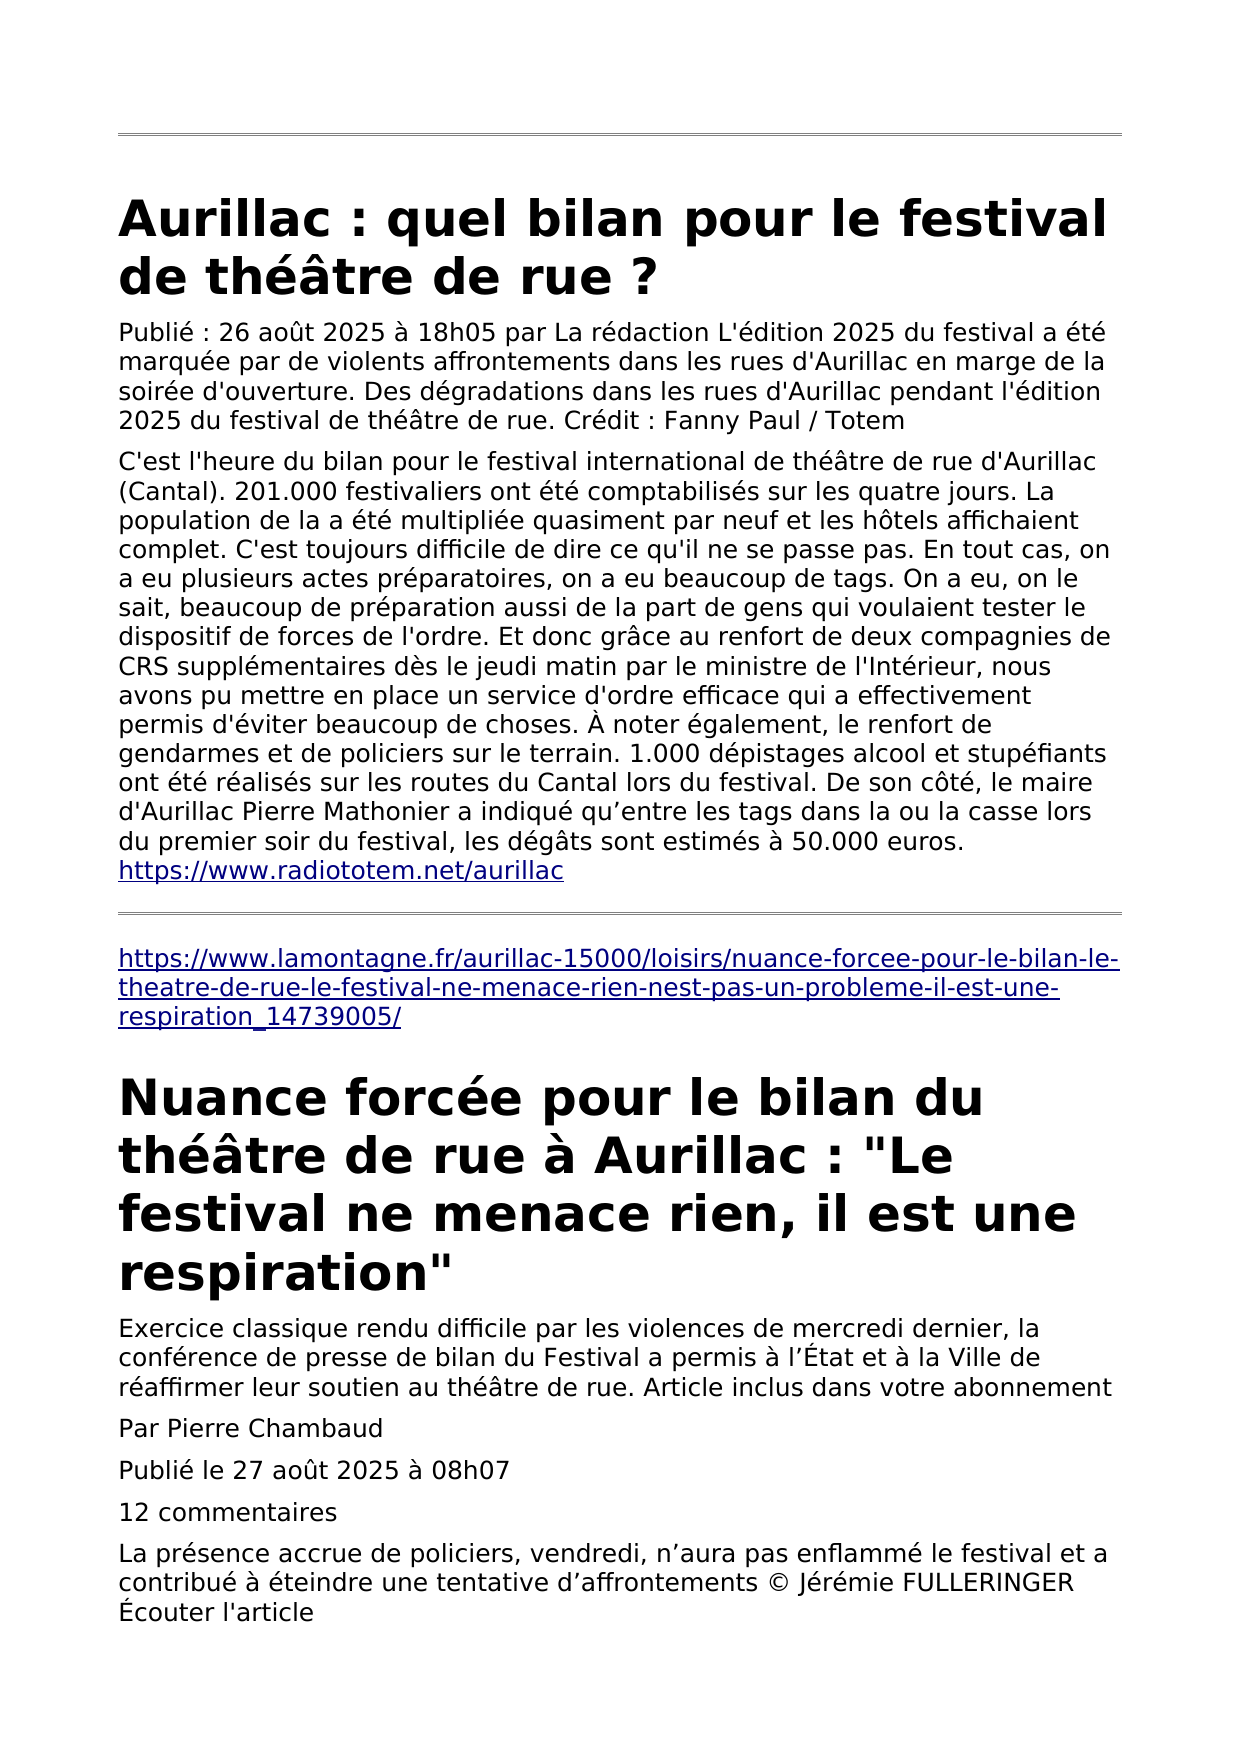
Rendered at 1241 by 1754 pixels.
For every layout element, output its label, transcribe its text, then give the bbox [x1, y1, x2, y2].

text La présence accrue de policiers, vendredi, n’aura pas enflammé le festival et a contribué à éteindre une tentative d’affrontements © Jérémie FULLERINGER Écouter l'article [118, 1539, 1122, 1627]
text Exercice classique rendu difficile par les violences de mercredi dernier, la conférence de presse de bilan du Festival a permis à l’État et à la Ville de réaffirmer leur soutien au théâtre de rue. Article inclus dans votre abonnement [118, 1314, 1122, 1402]
text Publié le 27 août 2025 à 08h07 [118, 1456, 1122, 1485]
text Publié : 26 août 2025 à 18h05 par La rédaction L'édition 2025 du festival a été marquée par de violents affrontements dans les rues d'Aurillac en marge de la soirée d'ouverture. Des dégradations dans les rues d'Aurillac pendant l'édition 2025 du festival de théâtre de rue. Crédit : Fanny Paul / Totem [118, 318, 1122, 435]
text 12 commentaires [118, 1498, 1122, 1527]
text Par Pierre Chambaud [118, 1414, 1122, 1443]
subtitle Nuance forcée pour le bilan du théâtre de rue à Aurillac : "Le festival ne menace rien, il est une respiration" [118, 1069, 1122, 1302]
text C'est l'heure du bilan pour le festival international de théâtre de rue d'Aurillac (Cantal). 201.000 festivaliers ont été comptabilisés sur les quatre jours. La population de la a été multipliée quasiment par neuf et les hôtels affichaient complet. C'est toujours difficile de dire ce qu'il ne se passe pas. En tout cas, on a eu plusieurs actes préparatoires, on a eu beaucoup de tags. On a eu, on le sait, beaucoup de préparation aussi de la part de gens qui voulaient tester le dispositif de forces de l'ordre. Et donc grâce au renfort de deux compagnies de CRS supplémentaires dès le jeudi matin par le ministre de l'Intérieur, nous avons pu mettre en place un service d'ordre efficace qui a effectivement permis d'éviter beaucoup de choses. À noter également, le renfort de gendarmes et de policiers sur le terrain. 1.000 dépistages alcool et stupéfiants ont été réalisés sur les routes du Cantal lors du festival. De son côté, le maire d'Aurillac Pierre Mathonier a indiqué qu’entre les tags dans la ou la casse lors du premier soir du festival, les dégâts sont estimés à 50.000 euros. https://www.radiototem.net/aurillac [118, 448, 1122, 885]
text https://www.lamontagne.fr/aurillac-15000/loisirs/nuance-forcee-pour-le-bilan-le-theatre-de-rue-le-festival-ne-menace-rien-nest-pas-un-probleme-il-est-une-respiration_14739005/ [118, 944, 1122, 1031]
subtitle Aurillac : quel bilan pour le festival de théâtre de rue ? [118, 189, 1122, 306]
